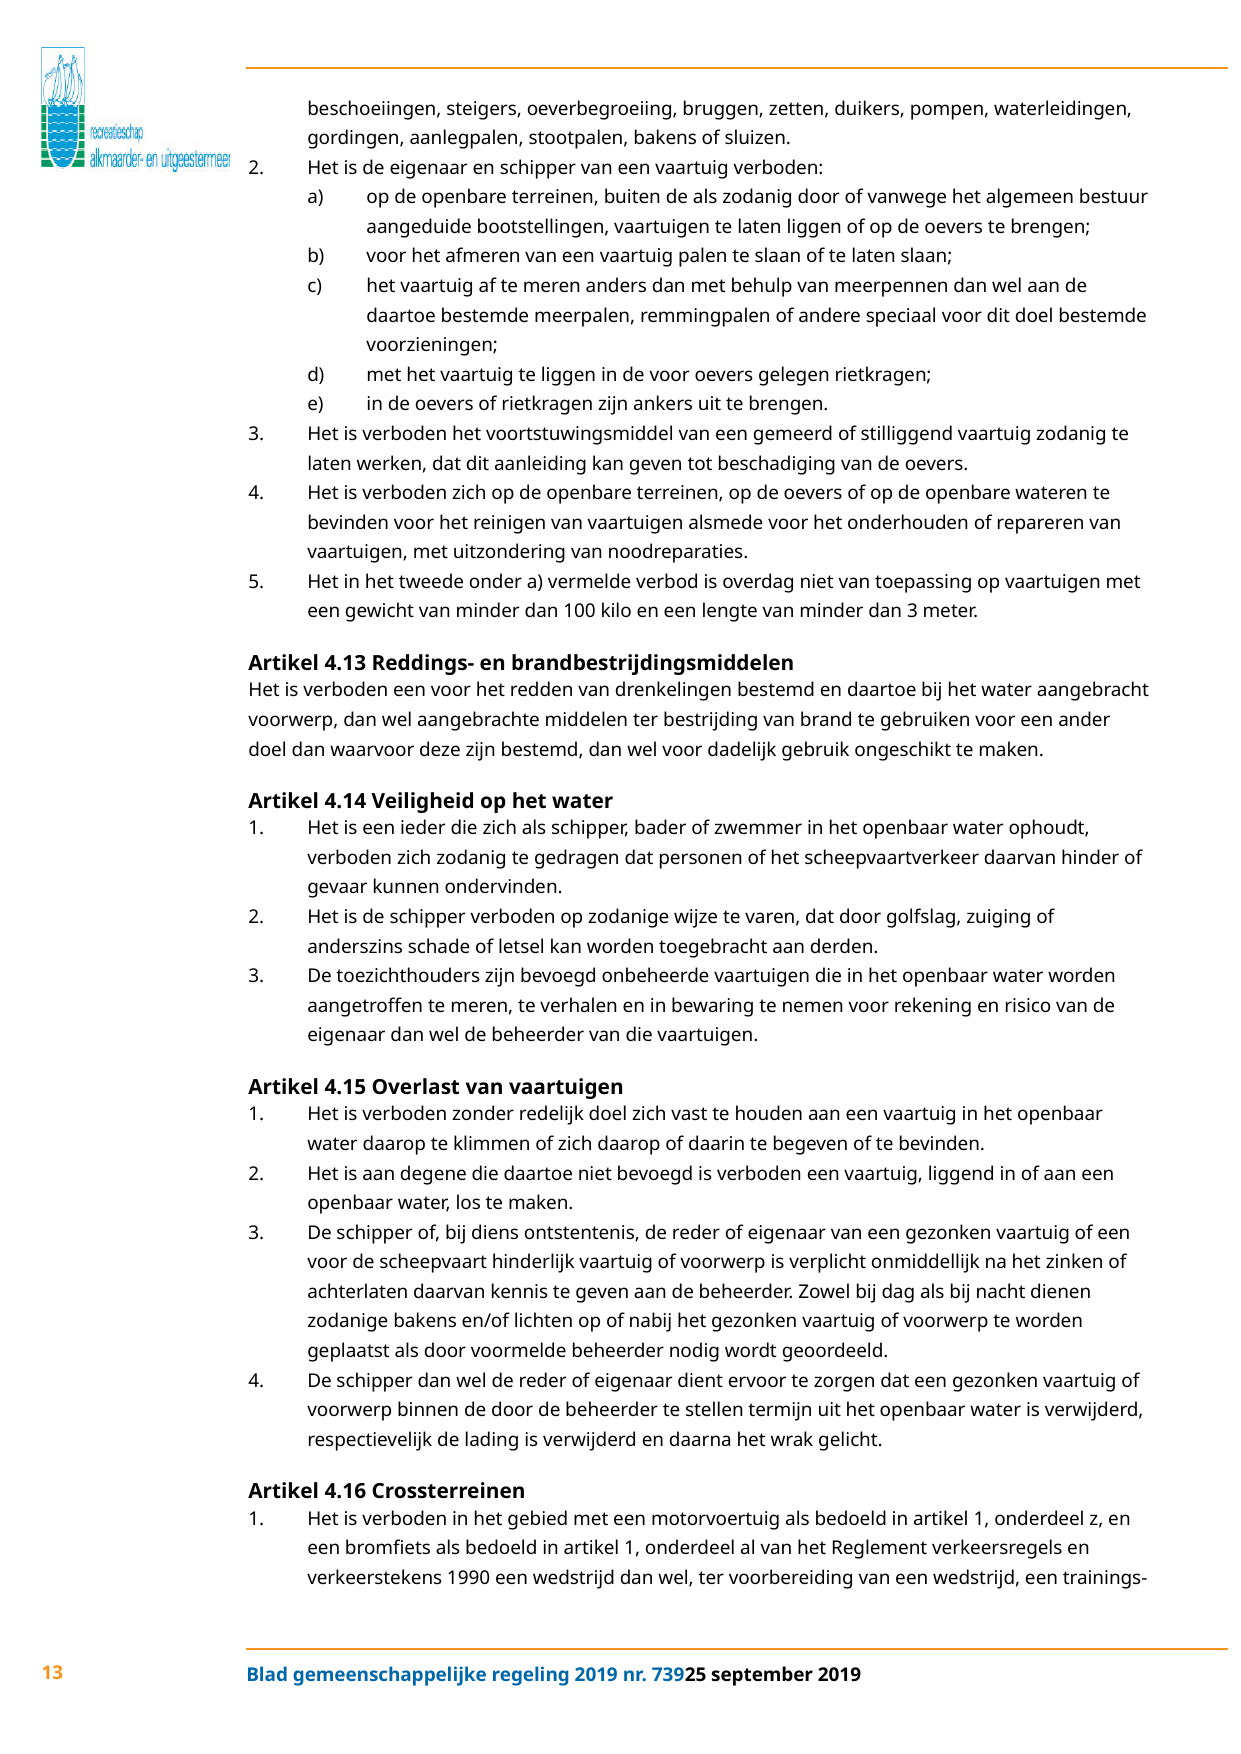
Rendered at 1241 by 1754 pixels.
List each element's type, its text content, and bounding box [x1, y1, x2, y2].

text Artikel 4.14 Veiligheid op het water [248, 786, 1152, 814]
list Het is de eigenaar en schipper van een vaartuig verboden: [248, 154, 1152, 180]
text Artikel 4.15 Overlast van vaartuigen [248, 1072, 1152, 1101]
list De toezichthouders zijn bevoegd onbeheerde vaartuigen die in het openbaar water worden aangetroffen te meren, te verhalen en in bewaring te nemen voor rekening en risico van de eigenaar dan wel de beheerder van die vaartuigen. [248, 962, 1152, 1047]
list in de oevers of rietkragen zijn ankers uit te brengen. [307, 391, 1152, 416]
picture [41, 47, 231, 172]
list Het is verboden zonder redelijk doel zich vast te houden aan een vaartuig in het openbaar water daarop te klimmen of zich daarop of daarin te begeven of te bevinden. [248, 1101, 1152, 1156]
text Het is verboden een voor het redden van drenkelingen bestemd en daartoe bij het water aangebracht voorwerp, dan wel aangebrachte middelen ter bestrijding van brand te gebruiken voor een ander doel dan waarvoor deze zijn bestemd, dan wel voor dadelijk gebruik ongeschikt te maken. [248, 677, 1152, 761]
list De schipper dan wel de reder of eigenaar dient ervoor te zorgen dat een gezonken vaartuig of voorwerp binnen de door de beheerder te stellen termijn uit het openbaar water is verwijderd, respectievelijk de lading is verwijderd en daarna het wrak gelicht. [248, 1367, 1152, 1452]
list het vaartuig af te meren anders dan met behulp van meerpennen dan wel aan de daartoe bestemde meerpalen, remmingpalen of andere speciaal voor dit doel bestemde voorzieningen; [307, 272, 1152, 357]
list Het is aan degene die daartoe niet bevoegd is verboden een vaartuig, liggend in of aan een openbaar water, los te maken. [248, 1160, 1152, 1215]
text Artikel 4.13 Reddings- en brandbestrijdingsmiddelen [248, 648, 1152, 677]
list met het vaartuig te liggen in de voor oevers gelegen rietkragen; [307, 361, 1152, 387]
list Het is verboden zich op de openbare terreinen, op de oevers of op de openbare wateren te bevinden voor het reinigen van vaartuigen alsmede voor het onderhouden of repareren van vaartuigen, met uitzondering van noodreparaties. [248, 479, 1152, 564]
list De schipper of, bij diens ontstentenis, de reder of eigenaar van een gezonken vaartuig of een voor de scheepvaart hinderlijk vaartuig of voorwerp is verplicht onmiddellijk na het zinken of achterlaten daarvan kennis te geven aan de beheerder. Zowel bij dag als bij nacht dienen zodanige bakens en/of lichten op of nabij het gezonken vaartuig of voorwerp te worden geplaatst als door voormelde beheerder nodig wordt geoordeeld. [248, 1219, 1152, 1363]
list Het is een ieder die zich als schipper, bader of zwemmer in het openbaar water ophoudt, verboden zich zodanig te gedragen dat personen of het scheepvaartverkeer daarvan hinder of gevaar kunnen ondervinden. [248, 814, 1152, 899]
list Het is de schipper verboden op zodanige wijze te varen, dat door golfslag, zuiging of anderszins schade of letsel kan worden toegebracht aan derden. [248, 903, 1152, 959]
list beschoeiingen, steigers, oeverbegroeiing, bruggen, zetten, duikers, pompen, waterleidingen, gordingen, aanlegpalen, stootpalen, bakens of sluizen. [248, 95, 1152, 150]
list Het is verboden in het gebied met een motorvoertuig als bedoeld in artikel 1, onderdeel z, en een bromfiets als bedoeld in artikel 1, onderdeel al van het Reglement verkeersregels en verkeerstekens 1990 een wedstrijd dan wel, ter voorbereiding van een wedstrijd, een trainings- [248, 1505, 1152, 1590]
list op de openbare terreinen, buiten de als zodanig door of vanwege het algemeen bestuur aangeduide bootstellingen, vaartuigen te laten liggen of op de oevers te brengen; [307, 183, 1152, 239]
list Het is verboden het voortstuwingsmiddel van een gemeerd of stilliggend vaartuig zodanig te laten werken, dat dit aanleiding kan geven tot beschadiging van de oevers. [248, 420, 1152, 476]
list Het in het tweede onder a) vermelde verbod is overdag niet van toepassing op vaartuigen met een gewicht van minder dan 100 kilo en een lengte van minder dan 3 meter. [248, 568, 1152, 623]
list voor het afmeren van een vaartuig palen te slaan of te laten slaan; [307, 243, 1152, 268]
text Artikel 4.16 Crossterreinen [248, 1476, 1152, 1505]
